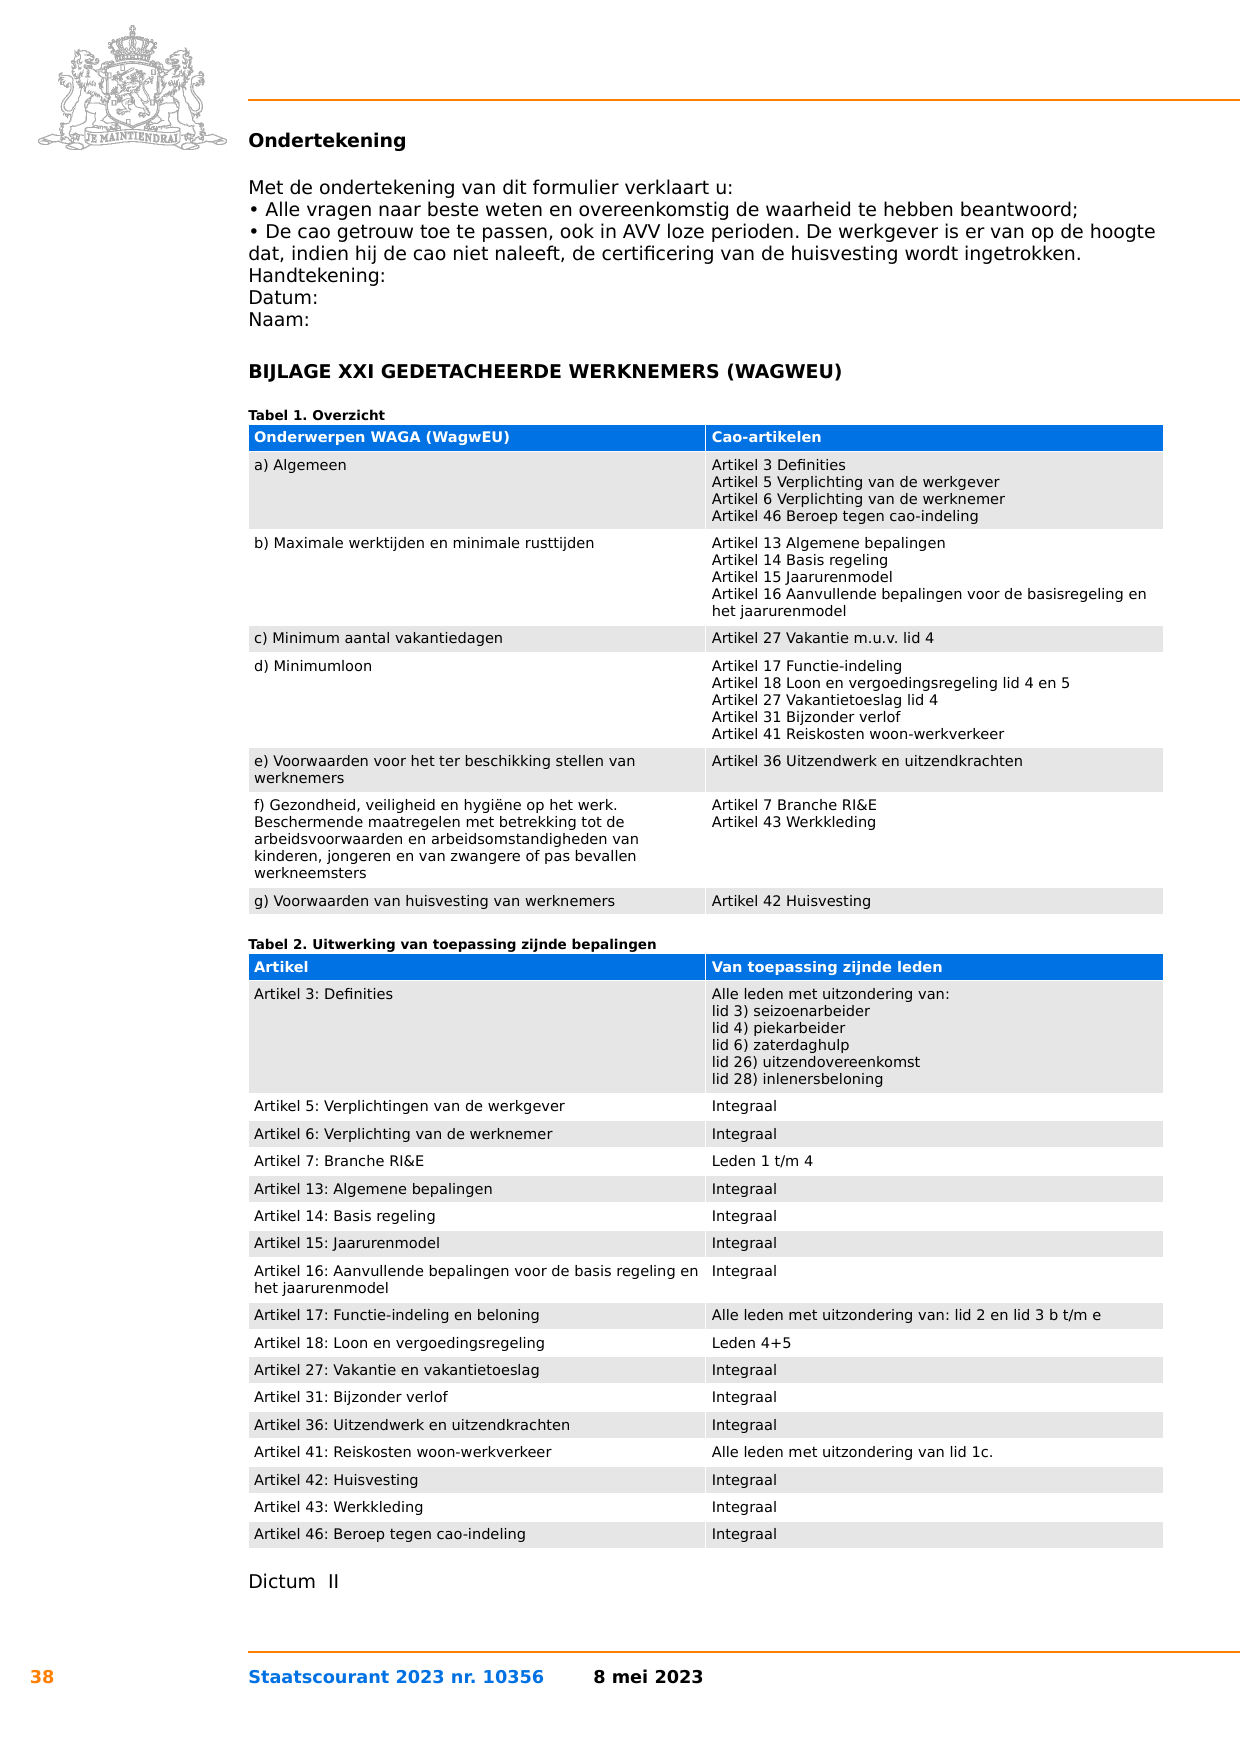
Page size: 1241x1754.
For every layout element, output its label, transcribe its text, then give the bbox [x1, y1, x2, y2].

table_cell f) Gezondheid, veiligheid en hygiëne op het werk. Beschermende maatregelen met betrekking tot de arbeidsvoorwaarden en arbeidsomstandigheden van kinderen, jongeren en van zwangere of pas bevallen werkneemsters [249, 793, 705, 887]
table_cell Cao-artikelen [706, 425, 1163, 451]
picture [38, 25, 227, 150]
table_cell Integraal [706, 1412, 1163, 1438]
text Naam: [248, 309, 1163, 331]
table_cell Van toepassing zijnde leden [706, 954, 1163, 980]
table_cell Artikel 27 Vakantie m.u.v. lid 4 [706, 626, 1163, 652]
table_cell Integraal [706, 1494, 1163, 1521]
text Met de ondertekening van dit formulier verklaart u: [248, 177, 1163, 199]
text Handtekening: [248, 265, 1163, 287]
table_cell Artikel 16: Aanvullende bepalingen voor de basis regeling en het jaarurenmodel [249, 1258, 705, 1301]
table_cell b) Maximale werktijden en minimale rusttijden [249, 530, 705, 624]
table_cell Artikel 17: Functie-indeling en beloning [249, 1303, 705, 1329]
table_cell Artikel 31: Bijzonder verlof [249, 1385, 705, 1411]
table_cell Integraal [706, 1231, 1163, 1257]
table_cell Integraal [706, 1467, 1163, 1493]
table_cell Onderwerpen WAGA (WagwEU) [249, 425, 705, 451]
table_cell Alle leden met uitzondering van lid 1c. [706, 1439, 1163, 1466]
table_cell Integraal [706, 1385, 1163, 1411]
table_cell d) Minimumloon [249, 653, 705, 747]
table_cell Artikel 27: Vakantie en vakantietoeslag [249, 1357, 705, 1383]
table_cell Artikel 14: Basis regeling [249, 1203, 705, 1229]
table_cell Artikel 41: Reiskosten woon-werkverkeer [249, 1439, 705, 1466]
text • De cao getrouw toe te passen, ook in AVV loze perioden. De werkgever is er van op de hoogte dat, indien hij de cao niet naleeft, de certificering van de huisvesting wordt ingetrokken. [248, 221, 1163, 265]
table_cell Artikel 36: Uitzendwerk en uitzendkrachten [249, 1412, 705, 1438]
text Datum: [248, 287, 1163, 309]
table_header Tabel 1. Overzicht [248, 408, 1163, 423]
table_cell Alle leden met uitzondering van: lid 3) seizoenarbeider lid 4) piekarbeider lid 6) zaterdaghulp lid 26) uitzendovereenkomst lid 28) inlenersbeloning [706, 981, 1163, 1093]
table_cell a) Algemeen [249, 452, 705, 529]
table_cell Alle leden met uitzondering van: lid 2 en lid 3 b t/m e [706, 1303, 1163, 1329]
table_cell Artikel 6: Verplichting van de werknemer [249, 1121, 705, 1147]
table_cell Integraal [706, 1203, 1163, 1229]
text Dictum II [248, 1571, 1163, 1593]
table_cell Artikel 5: Verplichtingen van de werkgever [249, 1094, 705, 1120]
subtitle Ondertekening [248, 130, 1163, 152]
table_cell Integraal [706, 1176, 1163, 1202]
table_cell Artikel 7: Branche RI&E [249, 1149, 705, 1175]
subtitle BIJLAGE XXI GEDETACHEERDE WERKNEMERS (WAGWEU) [248, 361, 1163, 383]
table_cell Artikel 18: Loon en vergoedingsregeling [249, 1330, 705, 1356]
table_cell Integraal [706, 1094, 1163, 1120]
table_header Tabel 2. Uitwerking van toepassing zijnde bepalingen [248, 937, 1163, 953]
table_cell Artikel 17 Functie-indeling Artikel 18 Loon en vergoedingsregeling lid 4 en 5 Artikel 27 Vakantietoeslag lid 4 Artikel 31 Bijzonder verlof Artikel 41 Reiskosten woon-werkverkeer [706, 653, 1163, 747]
table_cell e) Voorwaarden voor het ter beschikking stellen van werknemers [249, 748, 705, 792]
table_cell Artikel 36 Uitzendwerk en uitzendkrachten [706, 748, 1163, 792]
table_cell Artikel [249, 954, 705, 980]
table_cell Integraal [706, 1258, 1163, 1301]
table_cell Artikel 7 Branche RI&E Artikel 43 Werkkleding [706, 793, 1163, 887]
table_cell Integraal [706, 1121, 1163, 1147]
table_cell Artikel 15: Jaarurenmodel [249, 1231, 705, 1257]
table_cell Artikel 42 Huisvesting [706, 888, 1163, 914]
table_cell Leden 1 t/m 4 [706, 1149, 1163, 1175]
table_cell Artikel 3 Definities Artikel 5 Verplichting van de werkgever Artikel 6 Verplichting van de werknemer Artikel 46 Beroep tegen cao-indeling [706, 452, 1163, 529]
table_cell Artikel 46: Beroep tegen cao-indeling [249, 1522, 705, 1548]
table_cell Artikel 42: Huisvesting [249, 1467, 705, 1493]
table_cell c) Minimum aantal vakantiedagen [249, 626, 705, 652]
table_cell Artikel 13: Algemene bepalingen [249, 1176, 705, 1202]
table_cell Artikel 3: Definities [249, 981, 705, 1093]
table_cell Integraal [706, 1522, 1163, 1548]
table_cell g) Voorwaarden van huisvesting van werknemers [249, 888, 705, 914]
table_cell Artikel 13 Algemene bepalingen Artikel 14 Basis regeling Artikel 15 Jaarurenmodel Artikel 16 Aanvullende bepalingen voor de basisregeling en het jaarurenmodel [706, 530, 1163, 624]
table_cell Leden 4+5 [706, 1330, 1163, 1356]
table_cell Artikel 43: Werkkleding [249, 1494, 705, 1521]
table_cell Integraal [706, 1357, 1163, 1383]
text • Alle vragen naar beste weten en overeenkomstig de waarheid te hebben beantwoord; [248, 199, 1163, 221]
